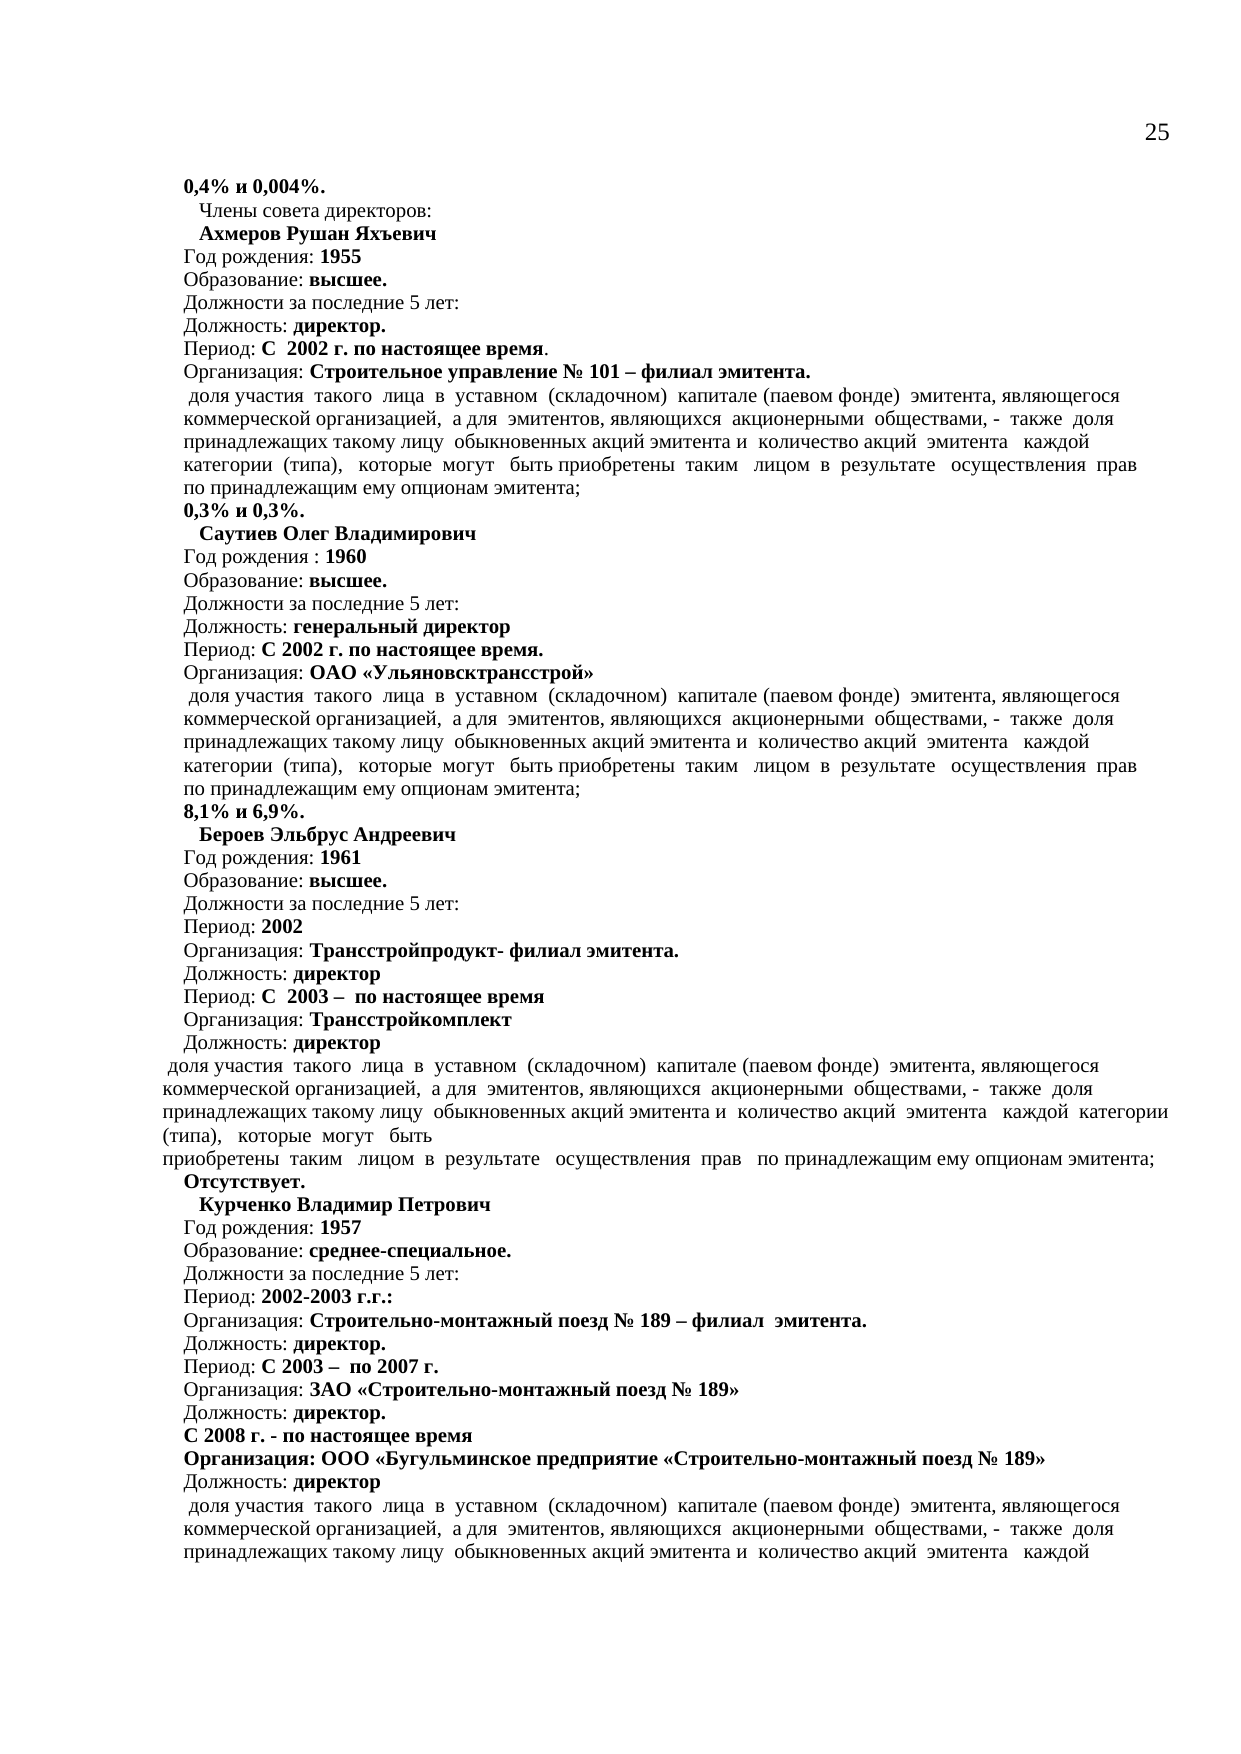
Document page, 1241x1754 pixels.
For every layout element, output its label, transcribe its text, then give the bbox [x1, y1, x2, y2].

text Организация: Трансстройпродукт- филиал эмитента. [183, 938, 1169, 962]
text доля участия такого лица в уставном (складочном) капитале (паевом фонде) эмитента, являющегося коммерческой организацией, а для эмитентов, являющихся акционерными обществами, - также доля принадлежащих такому лицу обыкновенных акций эмитента и количество акций эмитента каждой категории (типа), которые могут быть [162, 1054, 1169, 1147]
text Образование: высшее. [183, 268, 1169, 291]
text Организация: ООО «Бугульминское предприятие «Строительно-монтажный поезд № 189» [183, 1447, 1169, 1470]
text Год рождения: 1957 [183, 1216, 1169, 1239]
text Должность: директор [183, 1031, 1169, 1054]
text Бероев Эльбрус Андреевич [183, 823, 1169, 846]
text Организация: Строительно-монтажный поезд № 189 – филиал эмитента. [183, 1308, 1169, 1332]
text Члены совета директоров: [183, 198, 1169, 222]
text Должность: директор. [183, 314, 1169, 337]
text Должность: генеральный директор [183, 615, 1169, 638]
text Период: 2002 [183, 915, 1169, 938]
text Курченко Владимир Петрович [183, 1193, 1169, 1216]
text Организация: Трансстройкомплект [183, 1008, 1169, 1031]
text Год рождения: 1961 [183, 846, 1169, 869]
text Период: 2002-2003 г.г.: [183, 1285, 1169, 1308]
text Период: С 2003 – по 2007 г. [183, 1355, 1169, 1378]
text Образование: высшее. [183, 568, 1169, 592]
text Образование: высшее. [183, 869, 1169, 892]
text 8,1% и 6,9%. [183, 800, 1169, 823]
text доля участия такого лица в уставном (складочном) капитале (паевом фонде) эмитента, являющегося коммерческой организацией, а для эмитентов, являющихся акционерными обществами, - также доля принадлежащих такому лицу обыкновенных акций эмитента и количество акций эмитента каждой [183, 1493, 1169, 1563]
text Отсутствует. [183, 1170, 1169, 1193]
text Должность: директор [183, 1470, 1169, 1493]
text Должность: директор. [183, 1332, 1169, 1355]
text Организация: ЗАО «Строительно-монтажный поезд № 189» [183, 1378, 1169, 1401]
text Год рождения : 1960 [183, 545, 1169, 568]
text Должности за последние 5 лет: [183, 592, 1169, 615]
text Ахмеров Рушан Яхъевич [183, 222, 1169, 245]
text Образование: среднее-специальное. [183, 1239, 1169, 1262]
text 0,3% и 0,3%. [183, 499, 1169, 522]
text Период: С 2002 г. по настоящее время. [183, 638, 1169, 661]
text Год рождения: 1955 [183, 245, 1169, 268]
text Организация: Строительное управление № 101 – филиал эмитента. [183, 360, 1169, 383]
text Период: С 2002 г. по настоящее время. [183, 337, 1169, 360]
text Организация: ОАО «Ульяновсктрансстрой» [183, 661, 1169, 684]
text Должности за последние 5 лет: [183, 291, 1169, 314]
text Должности за последние 5 лет: [183, 892, 1169, 915]
text Саутиев Олег Владимирович [183, 522, 1169, 545]
text 0,4% и 0,004%. [183, 175, 1169, 198]
text Должность: директор [183, 962, 1169, 985]
text С 2008 г. - по настоящее время [183, 1424, 1169, 1447]
text Должность: директор. [183, 1401, 1169, 1424]
text Должности за последние 5 лет: [183, 1262, 1169, 1285]
text доля участия такого лица в уставном (складочном) капитале (паевом фонде) эмитента, являющегося коммерческой организацией, а для эмитентов, являющихся акционерными обществами, - также доля принадлежащих такому лицу обыкновенных акций эмитента и количество акций эмитента каждой категории (типа), которые могут быть приобретены таким лицом в результате осуществления прав по принадлежащим ему опционам эмитента; [183, 383, 1169, 499]
text приобретены таким лицом в результате осуществления прав по принадлежащим ему опционам эмитента; [162, 1147, 1169, 1170]
text Период: С 2003 – по настоящее время [183, 985, 1169, 1008]
text доля участия такого лица в уставном (складочном) капитале (паевом фонде) эмитента, являющегося коммерческой организацией, а для эмитентов, являющихся акционерными обществами, - также доля принадлежащих такому лицу обыкновенных акций эмитента и количество акций эмитента каждой категории (типа), которые могут быть приобретены таким лицом в результате осуществления прав по принадлежащим ему опционам эмитента; [183, 684, 1169, 800]
